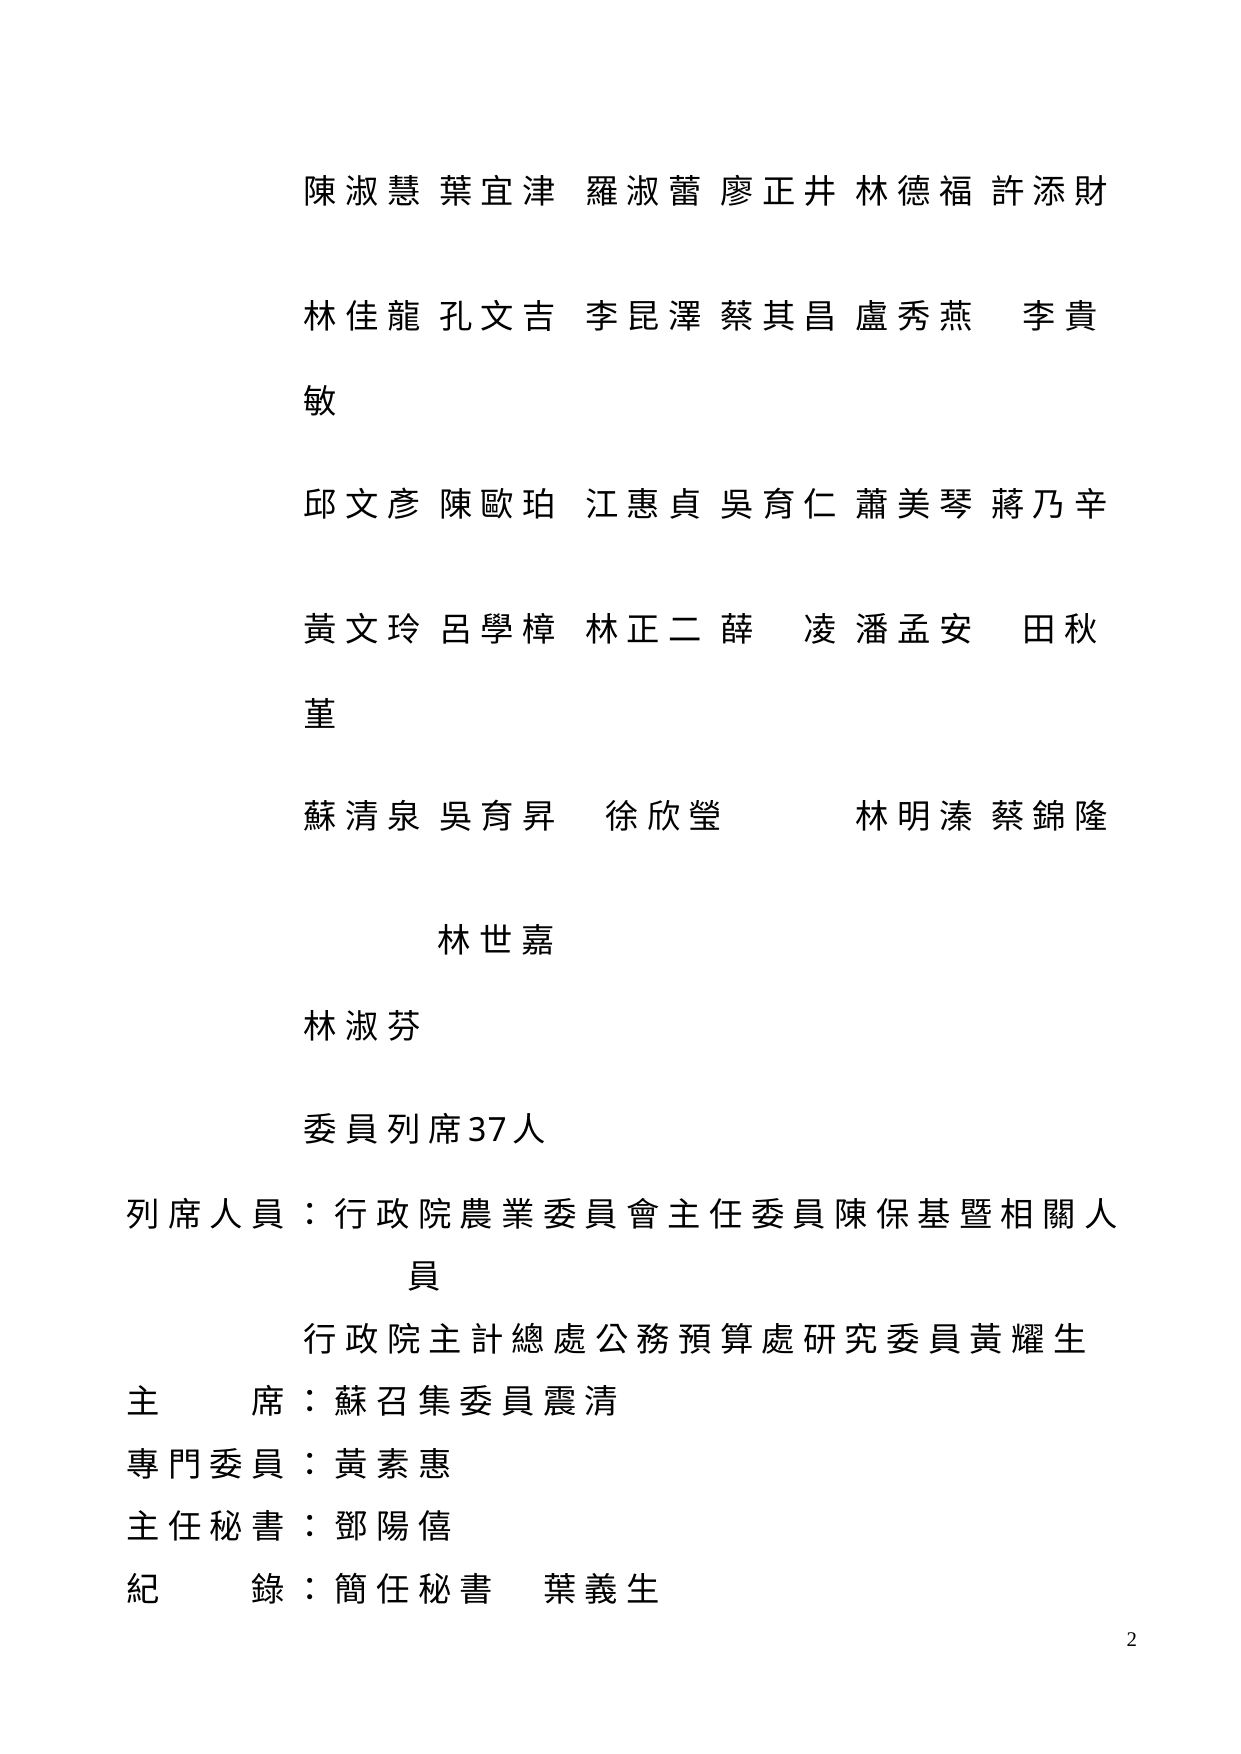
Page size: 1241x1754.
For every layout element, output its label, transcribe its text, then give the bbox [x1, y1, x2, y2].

text 專門委員：黃素惠 [122, 1420, 1133, 1483]
text 陳淑慧 葉宜津 羅淑蕾 廖正井 林德福 許添財 林佳龍 孔文吉 李昆澤 蔡其昌 盧秀燕 李貴敏 邱文彥 陳歐珀 江惠貞 吳育仁 蕭美琴 蔣乃辛 黃文玲 呂學樟 林正二 薛 凌 潘孟安 田秋堇 蘇清泉 吳育昇 徐欣瑩 林明溱 蔡錦隆 林世嘉 林淑芬 委員列席37人 [122, 108, 1132, 1170]
text 主任秘書：鄧陽僖 [122, 1483, 1133, 1545]
text 主 席：蘇召集委員震清 [122, 1358, 1133, 1420]
text 紀 錄：簡任秘書 葉義生 [122, 1545, 1133, 1608]
text 行政院主計總處公務預算處研究委員黃耀生 [295, 1295, 1133, 1358]
text 列席人員：行政院農業委員會主任委員陳保基暨相關人員 [122, 1170, 1132, 1295]
